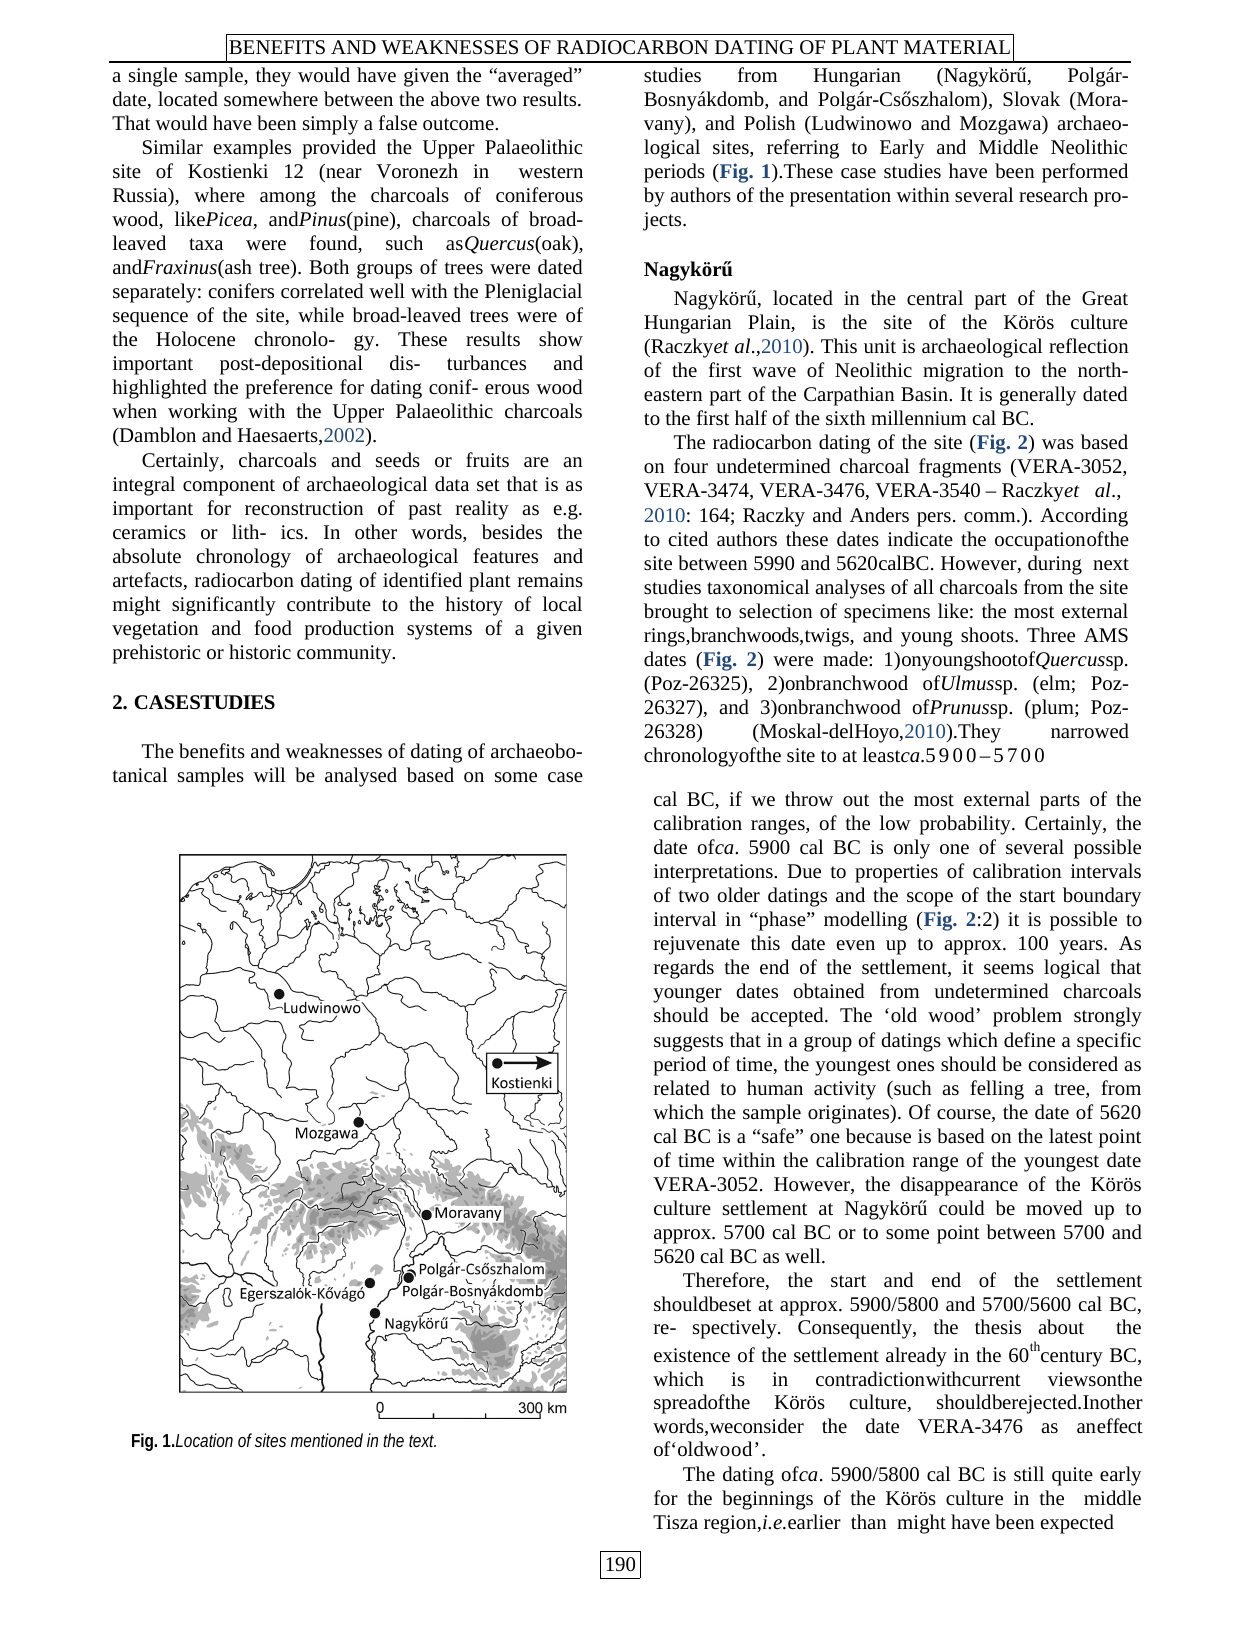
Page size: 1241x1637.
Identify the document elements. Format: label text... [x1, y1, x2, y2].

subtitle Nagykörű [644, 256, 1142, 281]
text Similar examples provided the Upper Palaeolithic site of Kostienki 12 (near Voronezh in western Russia), where among the charcoals of coniferous wood, likePicea, andPinus(pine), charcoals of broad-leaved taxa were found, such asQuercus(oak), andFraxinus(ash tree). Both groups of trees were dated separately: conifers correlated well with the Pleniglacial sequence of the site, while broad-leaved trees were of the Holocene chronolo- gy. These results show important post-depositional dis- turbances and highlighted the preference for dating conif- erous wood when working with the Upper Palaeolithic charcoals (Damblon and Haesaerts,2002). [112, 135, 583, 447]
text Therefore, the start and end of the settlement shouldbeset at approx. 5900/5800 and 5700/5600 cal BC, re- spectively. Consequently, the thesis about the existence of the settlement already in the 60thcentury BC, which is in contradictionwithcurrent viewsonthe spreadofthe Körös culture, shouldberejected.Inother words,weconsider the date VERA-3476 as aneffect of‘oldwood’. [653, 1268, 1142, 1461]
text Nagykörű, located in the central part of the Great Hungarian Plain, is the site of the Körös culture (Raczkyet al.,2010). This unit is archaeological reflection of the first wave of Neolithic migration to the north-eastern part of the Carpathian Basin. It is generally dated to the first half of the sixth millennium cal BC. [644, 286, 1129, 430]
text studies from Hungarian (Nagykörű, Polgár- Bosnyákdomb, and Polgár-Csőszhalom), Slovak (Mora- vany), and Polish (Ludwinowo and Mozgawa) archaeo- logical sites, referring to Early and Middle Neolithic periods (Fig. 1).These case studies have been performed by authors of the presentation within several research pro- jects. [644, 62, 1129, 231]
text The benefits and weaknesses of dating of archaeobo- tanical samples will be analysed based on some case [112, 739, 583, 787]
text cal BC, if we throw out the most external parts of the calibration ranges, of the low probability. Certainly, the date ofca. 5900 cal BC is only one of several possible interpretations. Due to properties of calibration intervals of two older datings and the scope of the start boundary interval in “phase” modelling (Fig. 2:2) it is possible to rejuvenate this date even up to approx. 100 years. As regards the end of the settlement, it seems logical that younger dates obtained from undetermined charcoals should be accepted. The ‘old wood’ problem strongly suggests that in a group of datings which define a specific period of time, the youngest ones should be considered as related to human activity (such as felling a tree, from which the sample originates). Of course, the date of 5620 cal BC is a “safe” one because is based on the latest point of time within the calibration range of the youngest date VERA-3052. However, the disappearance of the Körös culture settlement at Nagykörű could be moved up to approx. 5700 cal BC or to some point between 5700 and 5620 cal BC as well. [653, 787, 1142, 1268]
text a single sample, they would have given the “averaged” date, located somewhere between the above two results. That would have been simply a false outcome. [112, 62, 583, 135]
text Certainly, charcoals and seeds or fruits are an integral component of archaeological data set that is as important for reconstruction of past reality as e.g. ceramics or lith- ics. In other words, besides the absolute chronology of archaeological features and artefacts, radiocarbon dating of identified plant remains might significantly contribute to the history of local vegetation and food production systems of a given prehistoric or historic community. [112, 447, 583, 664]
subtitle CASESTUDIES [112, 690, 597, 714]
table_cell Fig. 1.Location of sites mentioned in the text. [110, 1424, 588, 1452]
text 2010: 164; Raczky and Anders pers. comm.). According to cited authors these dates indicate the occupationofthe site between 5990 and 5620calBC. However, during next studies taxonomical analyses of all charcoals from the site brought to selection of specimens like: the most external rings,branchwoods,twigs, and young shoots. Three AMS dates (Fig. 2) were made: 1)onyoungshootofQuercussp.(Poz-26325), 2)onbranchwood ofUlmussp. (elm; Poz-26327), and 3)onbranchwood ofPrunussp. (plum; Poz-26328) (Moskal-delHoyo,2010).They narrowed chronologyofthe site to at leastca.5900–5700 [644, 502, 1129, 767]
text The radiocarbon dating of the site (Fig. 2) was based on four undetermined charcoal fragments (VERA-3052, VERA-3474, VERA-3476, VERA-3540 – Raczkyet al., [644, 430, 1128, 502]
table_header [110, 855, 588, 1424]
picture [179, 854, 567, 1419]
text The dating ofca. 5900/5800 cal BC is still quite early for the beginnings of the Körös culture in the middle Tisza region,i.e.earlier than might have been expected [653, 1462, 1142, 1534]
